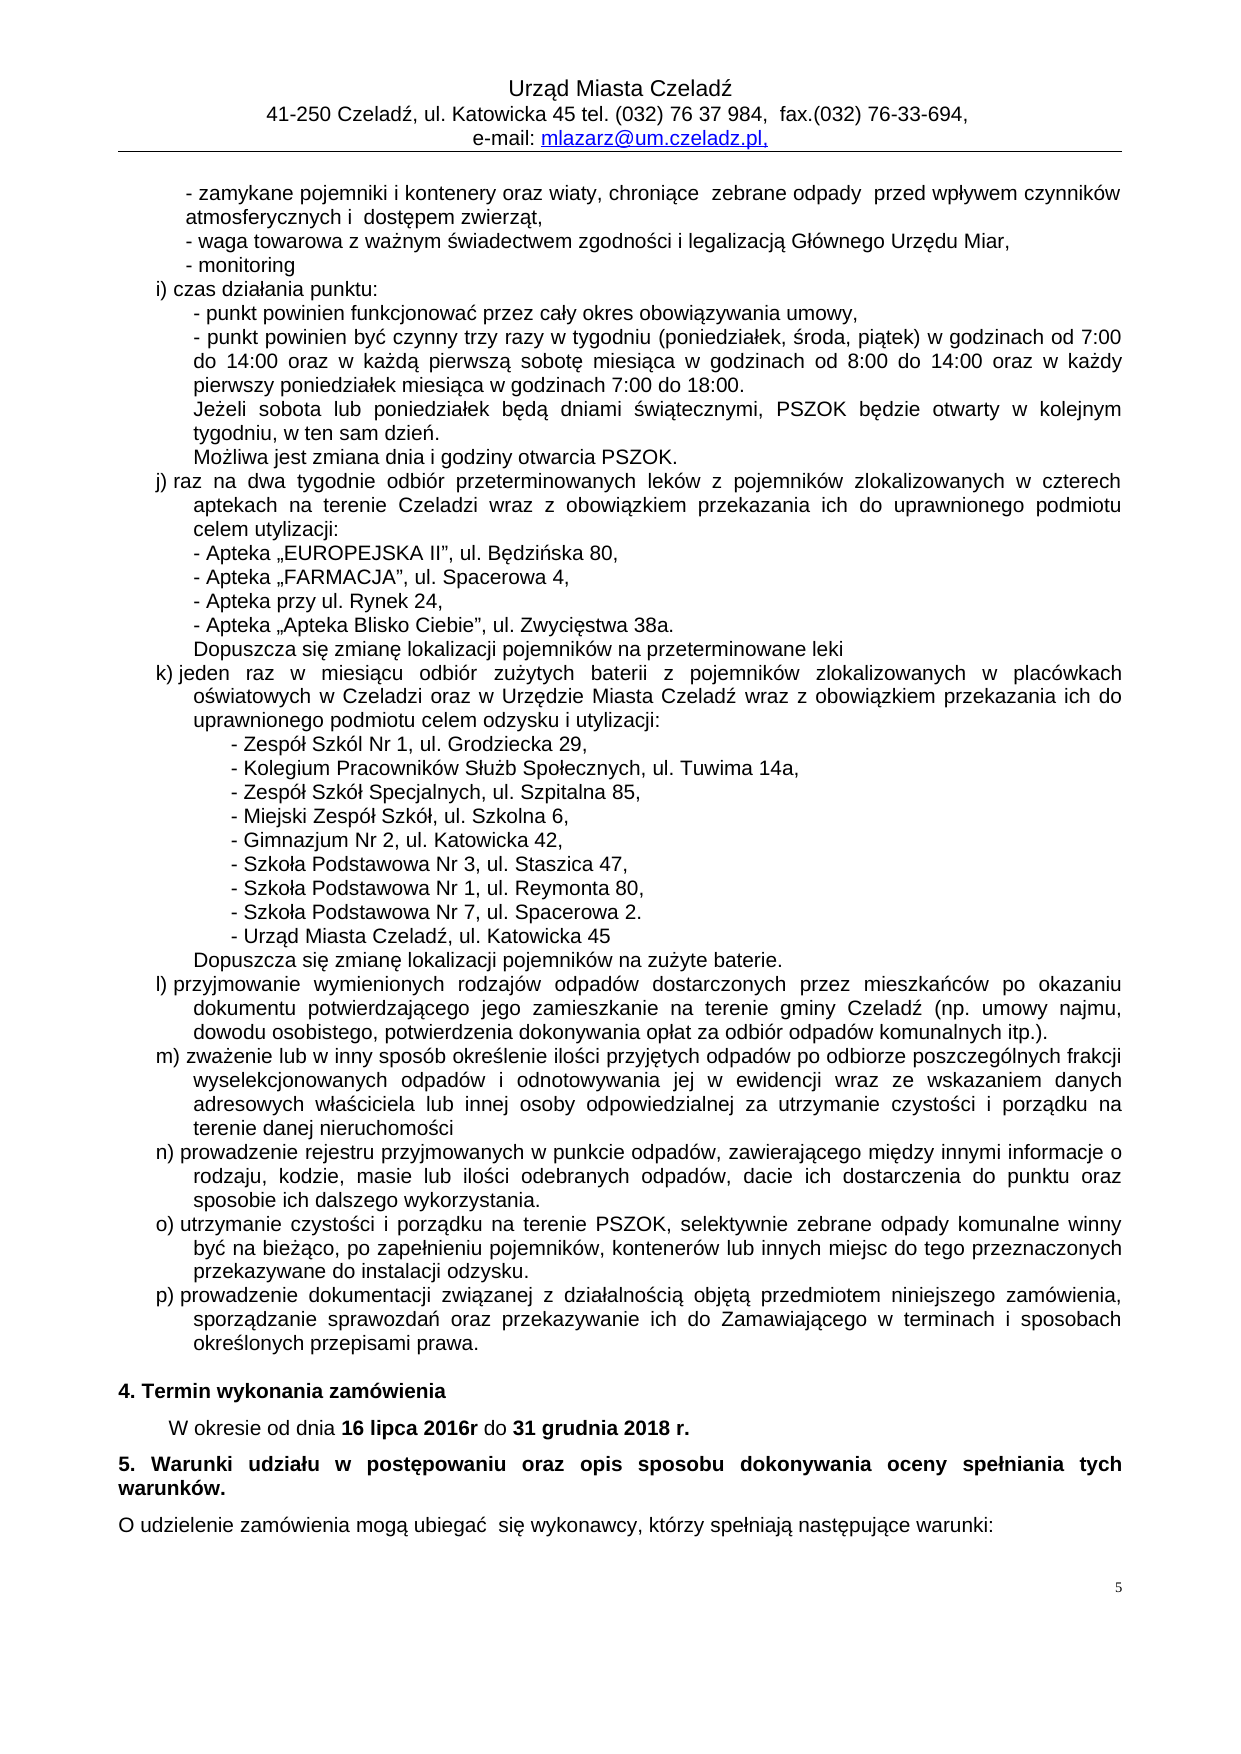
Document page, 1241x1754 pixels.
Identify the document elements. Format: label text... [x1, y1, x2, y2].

list Dopuszcza się zmianę lokalizacji pojemników na zużyte baterie. [156, 948, 1122, 972]
list - Szkoła Podstawowa Nr 3, ul. Staszica 47, [193, 852, 1122, 876]
text - zamykane pojemniki i kontenery oraz wiaty, chroniące zebrane odpady przed wpływem czynników atmosferycznych i dostępem zwierząt, [185, 181, 1122, 229]
list jeden raz w miesiącu odbiór zużytych baterii z pojemników zlokalizowanych w placówkach oświatowych w Czeladzi oraz w Urzędzie Miasta Czeladź wraz z obowiązkiem przekazania ich do uprawnionego podmiotu celem odzysku i utylizacji: [156, 660, 1122, 732]
list - Zespół Szkól Nr 1, ul. Grodziecka 29, [193, 732, 1122, 756]
list - punkt powinien być czynny trzy razy w tygodniu (poniedziałek, środa, piątek) w godzinach od 7:00 do 14:00 oraz w każdą pierwszą sobotę miesiąca w godzinach od 8:00 do 14:00 oraz w każdy pierwszy poniedziałek miesiąca w godzinach 7:00 do 18:00. [156, 325, 1122, 397]
list - Apteka „Apteka Blisko Ciebie”, ul. Zwycięstwa 38a. [156, 612, 1122, 636]
text - waga towarowa z ważnym świadectwem zgodności i legalizacją Głównego Urzędu Miar, [185, 229, 1122, 253]
text W okresie od dnia 16 lipca 2016r do 31 grudnia 2018 r. [118, 1416, 1122, 1439]
list - Miejski Zespół Szkół, ul. Szkolna 6, [193, 804, 1122, 828]
list - Gimnazjum Nr 2, ul. Katowicka 42, [193, 828, 1122, 852]
text O udzielenie zamówienia mogą ubiegać się wykonawcy, którzy spełniają następujące warunki: [118, 1512, 1122, 1536]
list - Apteka przy ul. Rynek 24, [156, 588, 1122, 612]
list czas działania punktu: [156, 277, 1122, 301]
list - Urząd Miasta Czeladź, ul. Katowicka 45 [193, 924, 1122, 948]
list raz na dwa tygodnie odbiór przeterminowanych leków z pojemników zlokalizowanych w czterech aptekach na terenie Czeladzi wraz z obowiązkiem przekazania ich do uprawnionego podmiotu celem utylizacji: [156, 469, 1122, 541]
list - Szkoła Podstawowa Nr 1, ul. Reymonta 80, [193, 876, 1122, 900]
list - Kolegium Pracowników Służb Społecznych, ul. Tuwima 14a, [193, 756, 1122, 780]
text 5. Warunki udziału w postępowaniu oraz opis sposobu dokonywania oceny spełniania tych warunków. [118, 1452, 1122, 1500]
list - punkt powinien funkcjonować przez cały okres obowiązywania umowy, [156, 301, 1122, 325]
list - Zespół Szkół Specjalnych, ul. Szpitalna 85, [193, 780, 1122, 804]
list prowadzenie rejestru przyjmowanych w punkcie odpadów, zawierającego między innymi informacje o rodzaju, kodzie, masie lub ilości odebranych odpadów, dacie ich dostarczenia do punktu oraz sposobie ich dalszego wykorzystania. [156, 1139, 1122, 1211]
list - Szkoła Podstawowa Nr 7, ul. Spacerowa 2. [193, 900, 1122, 924]
text - monitoring [185, 253, 1122, 277]
text 4. Termin wykonania zamówienia [118, 1379, 1122, 1403]
list zważenie lub w inny sposób określenie ilości przyjętych odpadów po odbiorze poszczególnych frakcji wyselekcjonowanych odpadów i odnotowywania jej w ewidencji wraz ze wskazaniem danych adresowych właściciela lub innej osoby odpowiedzialnej za utrzymanie czystości i porządku na terenie danej nieruchomości [156, 1044, 1122, 1139]
list utrzymanie czystości i porządku na terenie PSZOK, selektywnie zebrane odpady komunalne winny być na bieżąco, po zapełnieniu pojemników, kontenerów lub innych miejsc do tego przeznaczonych przekazywane do instalacji odzysku. [156, 1211, 1122, 1283]
list przyjmowanie wymienionych rodzajów odpadów dostarczonych przez mieszkańców po okazaniu dokumentu potwierdzającego jego zamieszkanie na terenie gminy Czeladź (np. umowy najmu, dowodu osobistego, potwierdzenia dokonywania opłat za odbiór odpadów komunalnych itp.). [156, 972, 1122, 1044]
list - Apteka „EUROPEJSKA II”, ul. Będzińska 80, [156, 541, 1122, 564]
list Jeżeli sobota lub poniedziałek będą dniami świątecznymi, PSZOK będzie otwarty w kolejnym tygodniu, w ten sam dzień. [156, 397, 1122, 445]
list Możliwa jest zmiana dnia i godziny otwarcia PSZOK. [156, 445, 1122, 469]
list prowadzenie dokumentacji związanej z działalnością objętą przedmiotem niniejszego zamówienia, sporządzanie sprawozdań oraz przekazywanie ich do Zamawiającego w terminach i sposobach określonych przepisami prawa. [156, 1283, 1122, 1355]
list Dopuszcza się zmianę lokalizacji pojemników na przeterminowane leki [156, 636, 1122, 660]
list - Apteka „FARMACJA”, ul. Spacerowa 4, [156, 564, 1122, 588]
